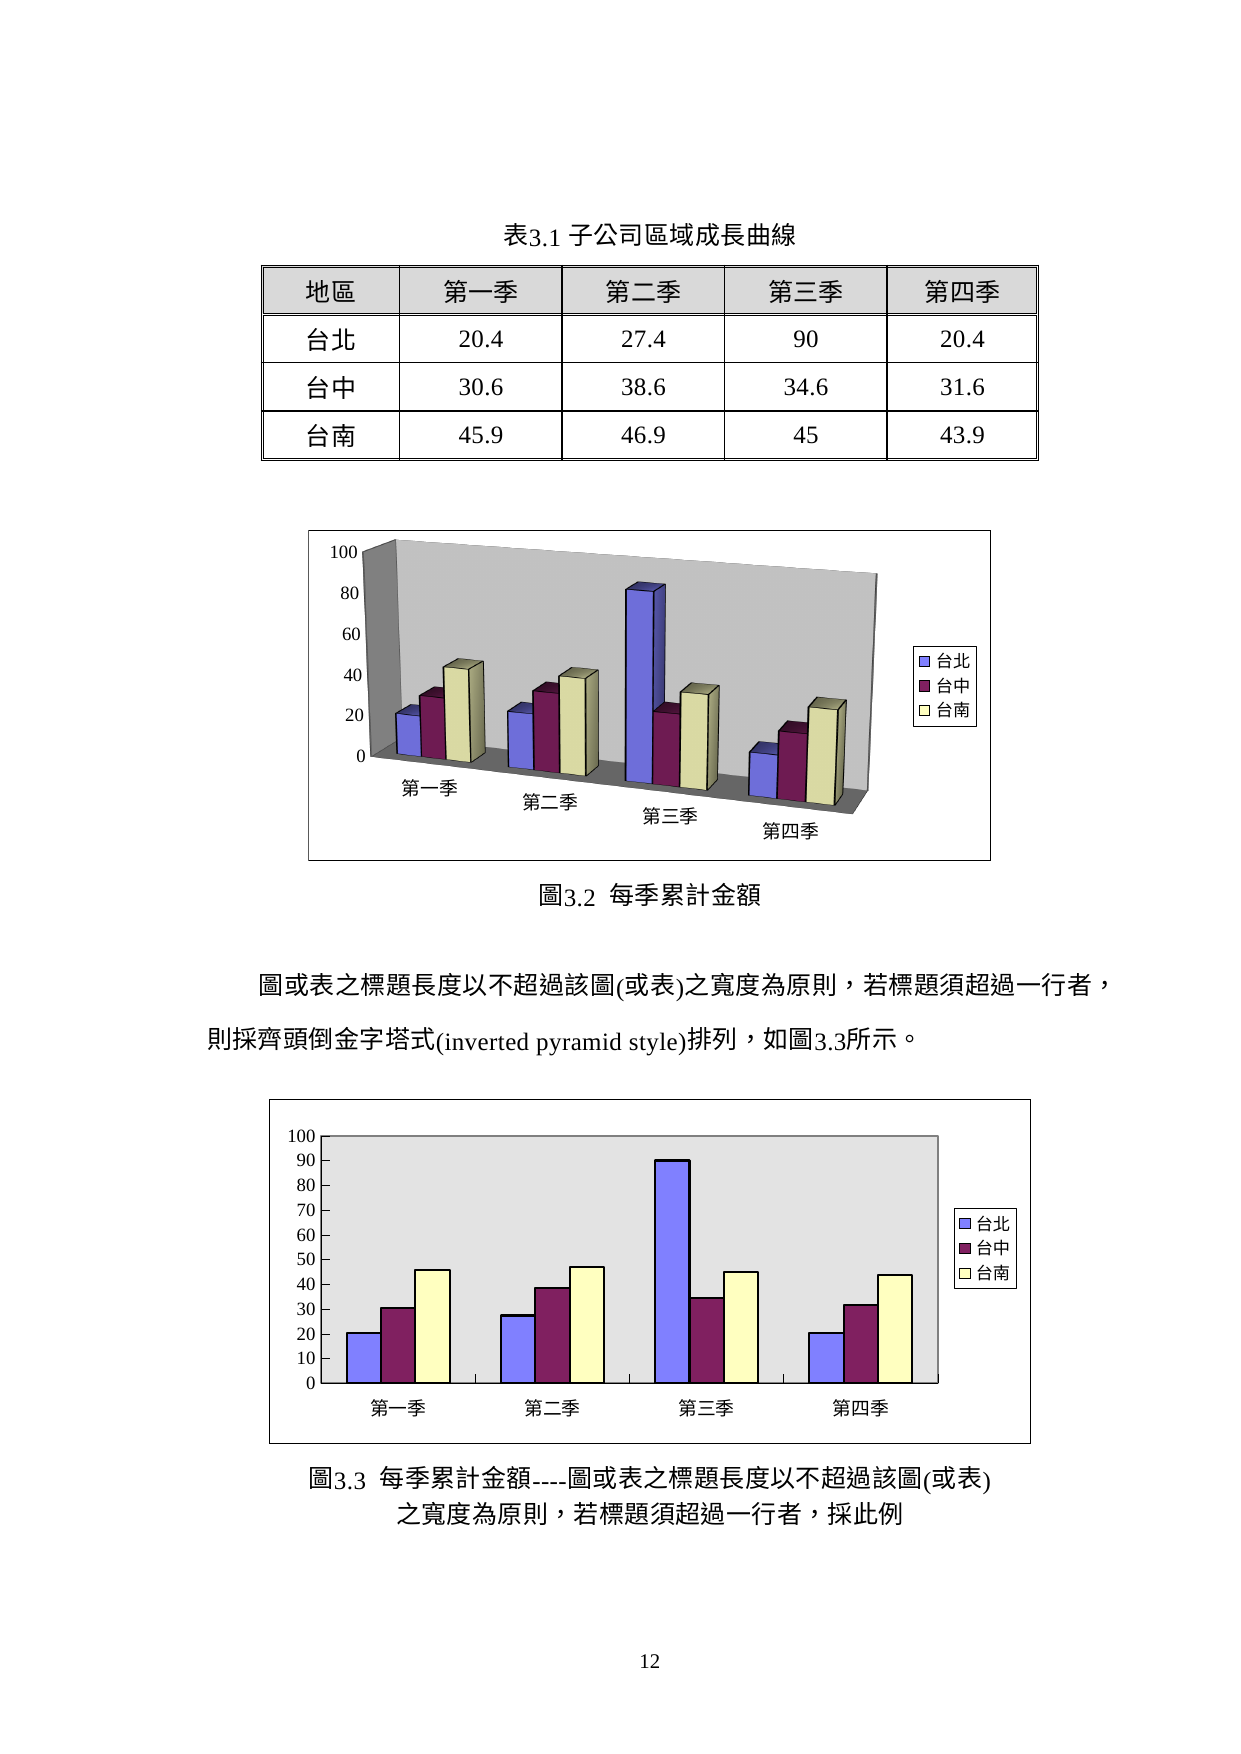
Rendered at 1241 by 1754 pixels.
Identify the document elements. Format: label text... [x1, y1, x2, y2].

table_cell 台中 [264, 363, 399, 410]
table_cell 43.9 [888, 412, 1036, 458]
text 圖3.3 每季累計金額----圖或表之標題長度以不超過該圖(或表) 之寬度為原則，若標題須超過一行者，採此例 [207, 1458, 1092, 1531]
table_header 第四季 [888, 268, 1036, 313]
text 表3.1 子公司區域成長曲線 [207, 216, 1092, 252]
table_header 第三季 [725, 268, 886, 313]
table_cell 90 [725, 316, 886, 361]
table_cell 45.9 [400, 412, 561, 458]
table_cell 台北 [264, 316, 399, 361]
table_cell 34.6 [725, 363, 886, 410]
table_cell 46.9 [563, 412, 724, 458]
text 圖3.2 每季累計金額 [207, 875, 1092, 911]
table_header 第二季 [563, 268, 724, 313]
table_header 地區 [264, 268, 399, 313]
table_cell 38.6 [563, 363, 724, 410]
table_cell 30.6 [400, 363, 561, 410]
table_cell 20.4 [400, 316, 561, 361]
table_cell 45 [725, 412, 886, 458]
table_cell 27.4 [563, 316, 724, 361]
table_cell 31.6 [888, 363, 1036, 410]
text 圖或表之標題長度以不超過該圖(或表)之寬度為原則，若標題須超過一行者，則採齊頭倒金字塔式(inverted pyramid style)排列，如圖3.3所示。 [207, 965, 1092, 1056]
table_cell 台南 [264, 412, 399, 458]
table_cell 20.4 [888, 316, 1036, 361]
table_header 第一季 [400, 268, 561, 313]
